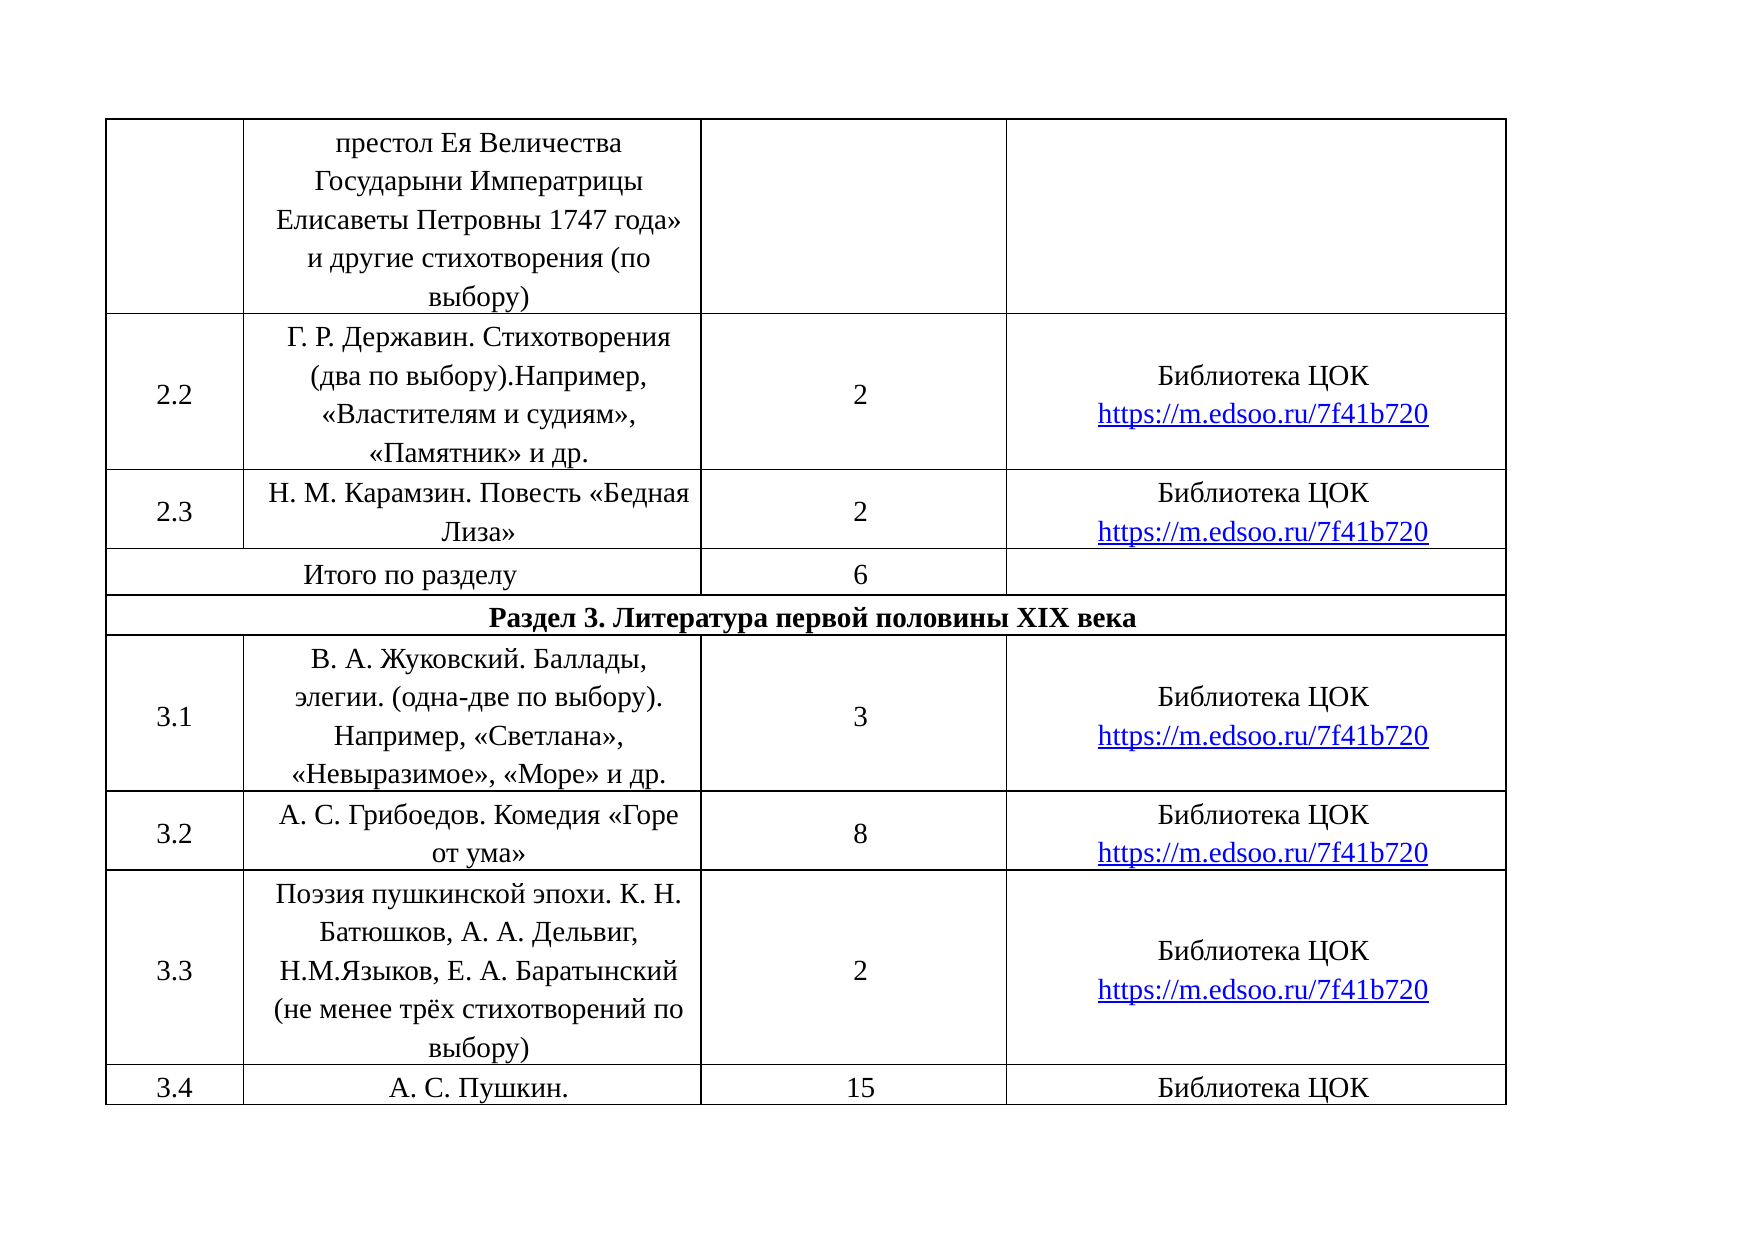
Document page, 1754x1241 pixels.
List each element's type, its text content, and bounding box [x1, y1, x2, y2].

table_cell Поэзия пушкинской эпохи. К. Н. Батюшков, А. А. Дельвиг, Н.М.Языков, Е. А. Баратынский (не менее трёх стихотворений по выбору) [244, 871, 700, 1063]
table_cell А. С. Пушкин. [244, 1065, 700, 1104]
table_cell [702, 120, 1006, 313]
table_cell [1007, 549, 1505, 594]
table_cell 2 [702, 871, 1006, 1063]
table_cell 3.3 [107, 871, 243, 1063]
table_cell 2.2 [107, 314, 243, 468]
table_cell Н. М. Карамзин. Повесть «Бедная Лиза» [244, 470, 700, 547]
table_cell Раздел 3. Литература первой половины XIX века [107, 596, 1505, 634]
table_cell А. С. Грибоедов. Комедия «Горе от ума» [244, 792, 700, 869]
table_cell Библиотека ЦОК https://m.edsoo.ru/7f41b720 [1007, 314, 1505, 468]
table_cell Итого по разделу [107, 549, 700, 594]
table_cell В. А. Жуковский. Баллады, элегии. (одна-две по выбору). Например, «Светлана», «Невыразимое», «Море» и др. [244, 636, 700, 790]
table_cell 3.1 [107, 636, 243, 790]
table_cell Библиотека ЦОК https://m.edsoo.ru/7f41b720 [1007, 470, 1505, 547]
table_cell 3.2 [107, 792, 243, 869]
table_cell 2 [702, 314, 1006, 468]
table_cell Библиотека ЦОК https://m.edsoo.ru/7f41b720 [1007, 792, 1505, 869]
table_cell Библиотека ЦОК https://m.edsoo.ru/7f41b720 [1007, 636, 1505, 790]
table_cell 3.4 [107, 1065, 243, 1104]
table_cell Г. Р. Державин. Стихотворения (два по выбору).Например, «Властителям и судиям», «Памятник» и др. [244, 314, 700, 468]
table_cell 2 [702, 470, 1006, 547]
table_cell престол Ея Величества Государыни Императрицы Елисаветы Петровны 1747 года» и другие стихотворения (по выбору) [244, 120, 700, 313]
table_cell 15 [702, 1065, 1006, 1104]
table_cell 3 [702, 636, 1006, 790]
table_cell 6 [702, 549, 1006, 594]
table_cell [107, 120, 243, 313]
table_cell 2.3 [107, 470, 243, 547]
table_cell 8 [702, 792, 1006, 869]
table_cell Библиотека ЦОК [1007, 1065, 1505, 1104]
table_cell Библиотека ЦОК https://m.edsoo.ru/7f41b720 [1007, 871, 1505, 1063]
table_cell [1007, 120, 1505, 313]
